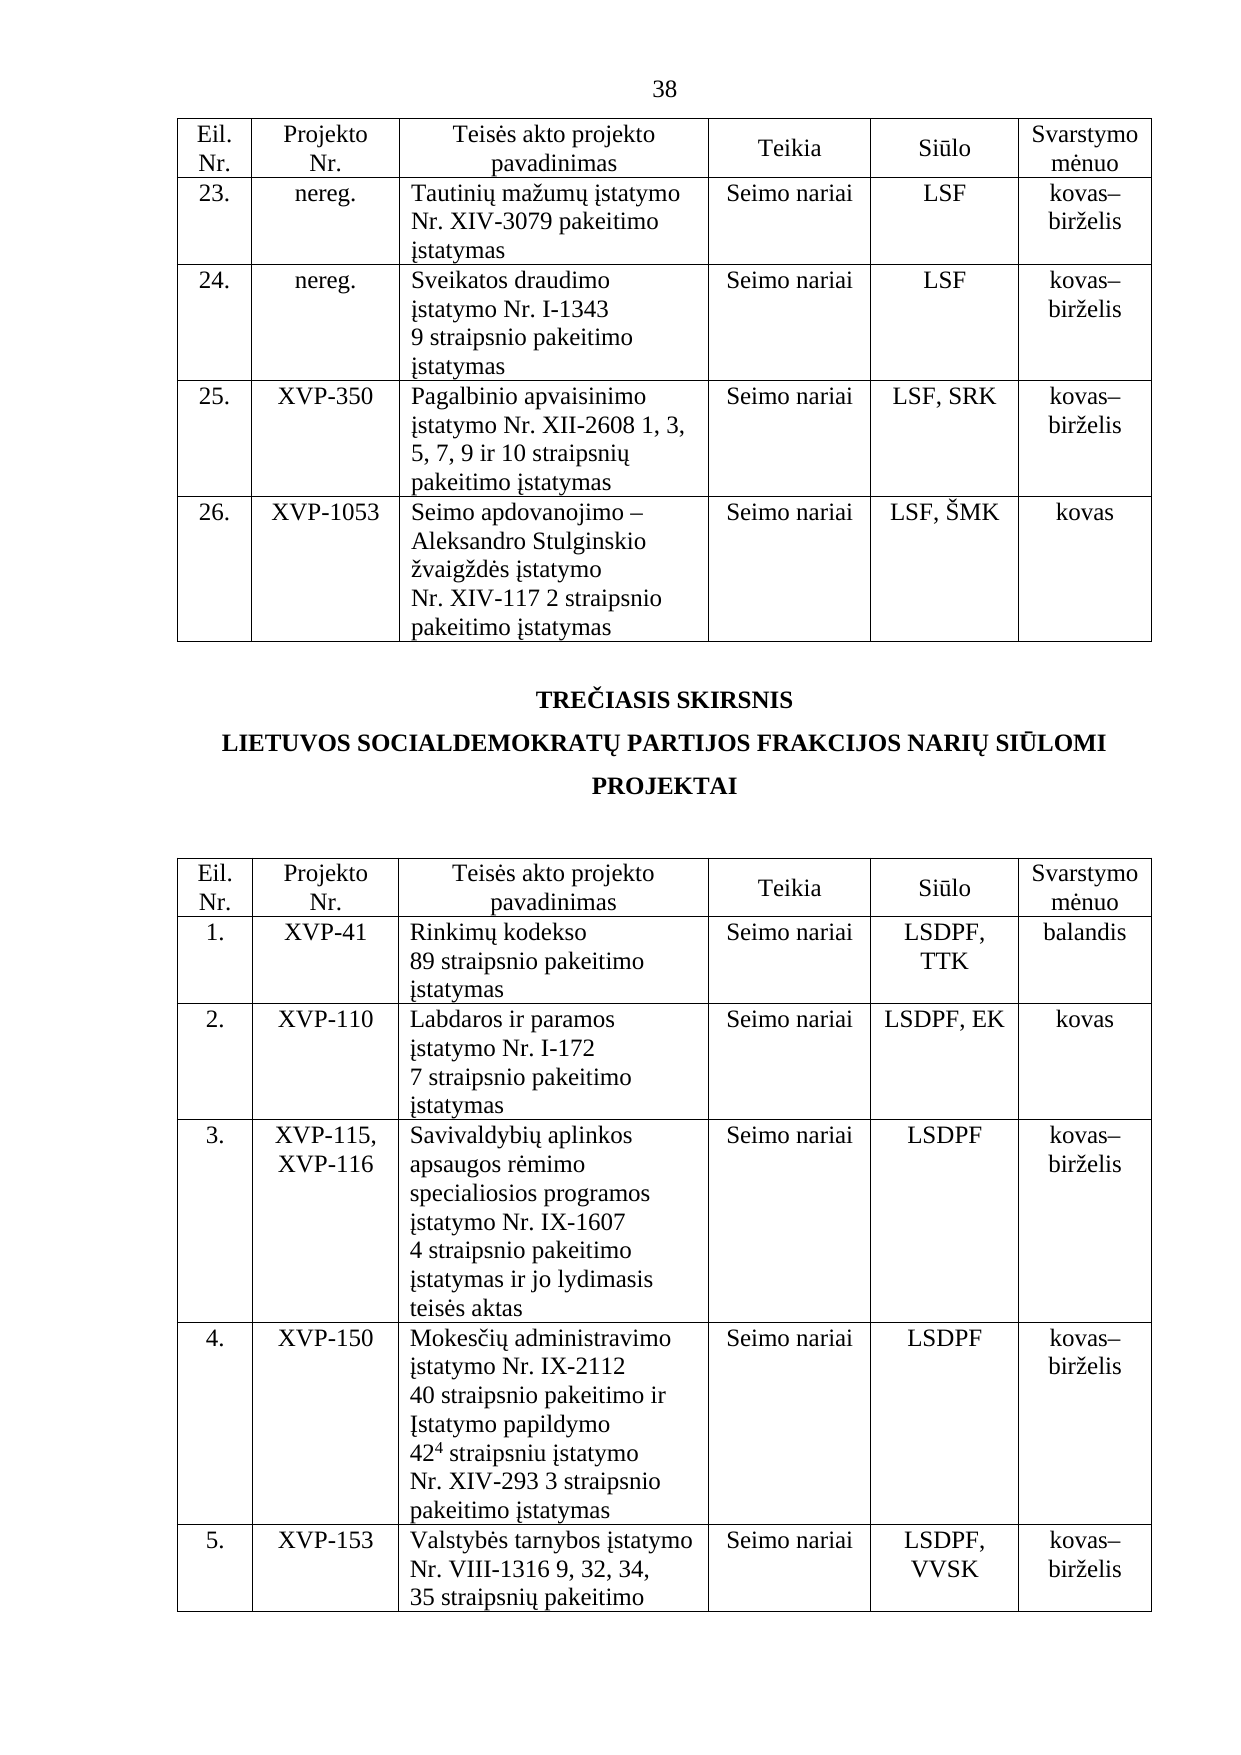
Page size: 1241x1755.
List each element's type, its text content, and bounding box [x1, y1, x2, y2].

table_header Eil. Nr. [178, 119, 251, 177]
table_cell Seimo nariai [709, 1323, 870, 1524]
table_cell XVP-153 [253, 1525, 398, 1611]
table_cell Seimo nariai [709, 381, 870, 496]
table_cell nereg. [252, 265, 399, 380]
table_cell Pagalbinio apvaisinimo įstatymo Nr. XII-2608 1, 3, 5, 7, 9 ir 10 straipsnių pakeitimo įstatymas [400, 381, 708, 496]
table_cell Seimo nariai [709, 1525, 870, 1611]
table_cell XVP-115, XVP-116 [253, 1120, 398, 1322]
table_cell Seimo nariai [709, 1004, 870, 1119]
table_header Siūlo [871, 859, 1018, 916]
table_header Eil. Nr. [178, 859, 252, 916]
table_cell kovas–birželis [1019, 178, 1151, 264]
table_cell Seimo nariai [709, 265, 870, 380]
table_cell LSF, SRK [871, 381, 1018, 496]
subtitle LIETUVOS SOCIALDEMOKRATŲ PARTIJOS FRAKCIJOS NARIŲ SIŪLOMI PROJEKTAI [177, 728, 1152, 800]
table_header Projekto Nr. [252, 119, 399, 177]
table_cell LSDPF [871, 1120, 1018, 1322]
table_header Svarstymo mėnuo [1019, 119, 1151, 177]
table_cell kovas–birželis [1019, 1525, 1151, 1611]
table_cell Seimo apdovanojimo – Aleksandro Stulginskio žvaigždės įstatymo Nr. XIV-117 2 straipsnio pakeitimo įstatymas [400, 497, 708, 641]
table_cell balandis [1019, 917, 1151, 1003]
table_header Siūlo [871, 119, 1018, 177]
table_cell LSF, ŠMK [871, 497, 1018, 641]
table_cell Seimo nariai [709, 1120, 870, 1322]
table_cell kovas–birželis [1019, 381, 1151, 496]
table_cell 25. [178, 381, 251, 496]
table_cell Mokesčių administravimo įstatymo Nr. IX-2112 40 straipsnio pakeitimo ir Įstatymo papildymo 424 straipsniu įstatymo Nr. XIV-293 3 straipsnio pakeitimo įstatymas [399, 1323, 708, 1524]
table_cell LSDPF [871, 1323, 1018, 1524]
table_cell Seimo nariai [709, 178, 870, 264]
table_cell XVP-150 [253, 1323, 398, 1524]
table_cell LSF [871, 265, 1018, 380]
table_cell kovas [1019, 497, 1151, 641]
table_cell XVP-350 [252, 381, 399, 496]
table_header Teikia [709, 859, 870, 916]
table_cell 5. [178, 1525, 252, 1611]
table_cell kovas [1019, 1004, 1151, 1119]
table_cell Rinkimų kodekso 89 straipsnio pakeitimo įstatymas [399, 917, 708, 1003]
table_cell 2. [178, 1004, 252, 1119]
table_cell kovas–birželis [1019, 1323, 1151, 1524]
table_cell XVP-1053 [252, 497, 399, 641]
table_header Teisės akto projekto pavadinimas [400, 119, 708, 177]
table_cell LSDPF, VVSK [871, 1525, 1018, 1611]
table_cell XVP-41 [253, 917, 398, 1003]
table_cell nereg. [252, 178, 399, 264]
text TREČIASIS SKIRSNIS [177, 685, 1152, 714]
table_header Svarstymo mėnuo [1019, 859, 1151, 916]
table_cell Sveikatos draudimo įstatymo Nr. I-1343 9 straipsnio pakeitimo įstatymas [400, 265, 708, 380]
table_cell 26. [178, 497, 251, 641]
table_cell LSDPF, TTK [871, 917, 1018, 1003]
table_cell Tautinių mažumų įstatymo Nr. XIV-3079 pakeitimo įstatymas [400, 178, 708, 264]
table_header Teikia [709, 119, 870, 177]
table_header Teisės akto projekto pavadinimas [399, 859, 708, 916]
table_cell Seimo nariai [709, 497, 870, 641]
table_cell 4. [178, 1323, 252, 1524]
table_cell Savivaldybių aplinkos apsaugos rėmimo specialiosios programos įstatymo Nr. IX-1607 4 straipsnio pakeitimo įstatymas ir jo lydimasis teisės aktas [399, 1120, 708, 1322]
table_cell 3. [178, 1120, 252, 1322]
table_cell kovas–birželis [1019, 1120, 1151, 1322]
table_cell LSF [871, 178, 1018, 264]
table_cell 23. [178, 178, 251, 264]
table_cell 1. [178, 917, 252, 1003]
table_cell Valstybės tarnybos įstatymo Nr. VIII-1316 9, 32, 34, 35 straipsnių pakeitimo [399, 1525, 708, 1611]
table_cell XVP-110 [253, 1004, 398, 1119]
table_cell Labdaros ir paramos įstatymo Nr. I-172 7 straipsnio pakeitimo įstatymas [399, 1004, 708, 1119]
table_header Projekto Nr. [253, 859, 398, 916]
table_cell 24. [178, 265, 251, 380]
table_cell kovas–birželis [1019, 265, 1151, 380]
table_cell Seimo nariai [709, 917, 870, 1003]
table_cell LSDPF, EK [871, 1004, 1018, 1119]
